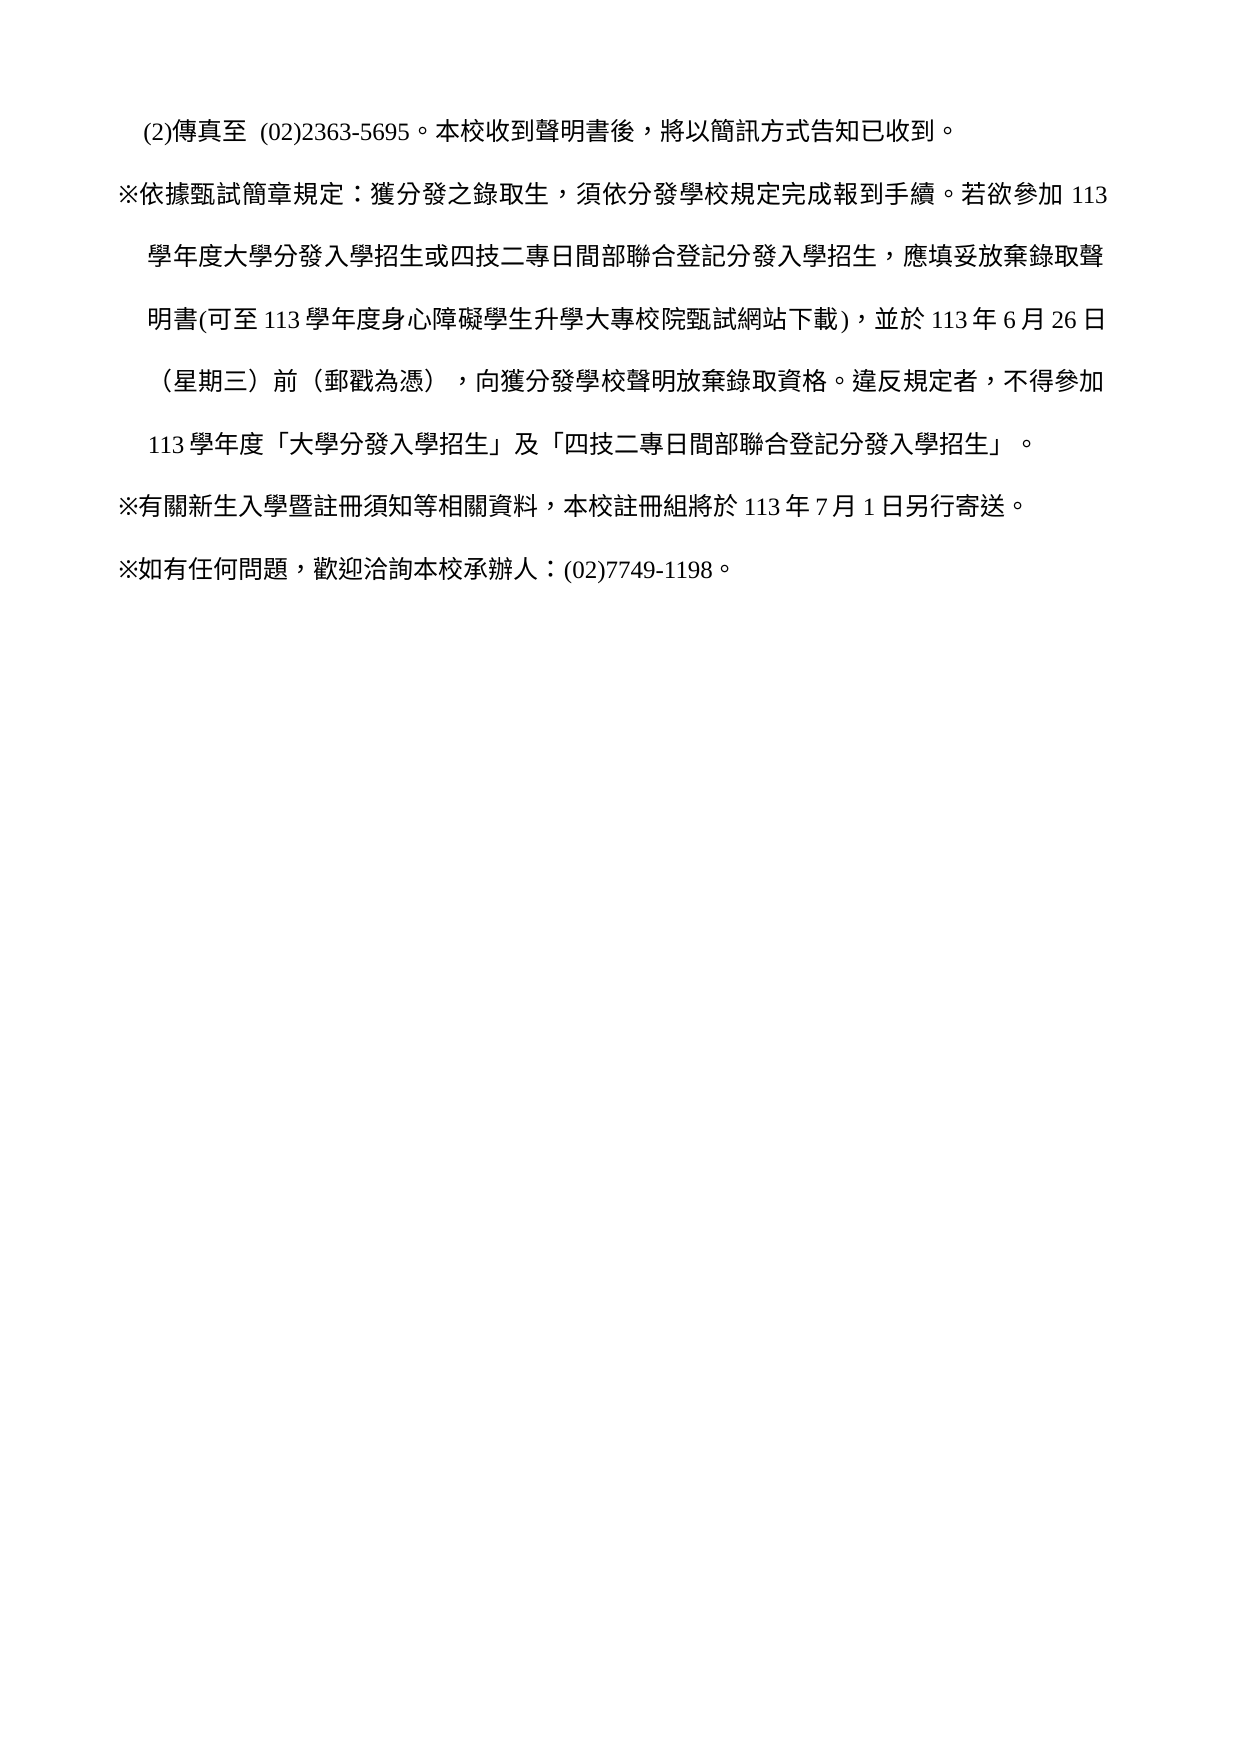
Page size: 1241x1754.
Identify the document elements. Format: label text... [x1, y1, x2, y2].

text ※依據甄試簡章規定：獲分發之錄取生，須依分發學校規定完成報到手續。若欲參加113學年度大學分發入學招生或四技二專日間部聯合登記分發入學招生，應填妥放棄錄取聲明書(可至113學年度身心障礙學生升學大專校院甄試網站下載)，並於113年6月26日（星期三）前（郵戳為憑），向獲分發學校聲明放棄錄取資格。違反規定者，不得參加113學年度「大學分發入學招生」及「四技二專日間部聯合登記分發入學招生」。 [118, 151, 1107, 463]
text ※有關新生入學暨註冊須知等相關資料，本校註冊組將於113年7月1日另行寄送。 [118, 463, 1107, 526]
text ※如有任何問題，歡迎洽詢本校承辦人：(02)7749-1198。 [118, 526, 1107, 588]
text (2)傳真至 (02)2363-5695。本校收到聲明書後，將以簡訊方式告知已收到。 [118, 88, 1107, 151]
